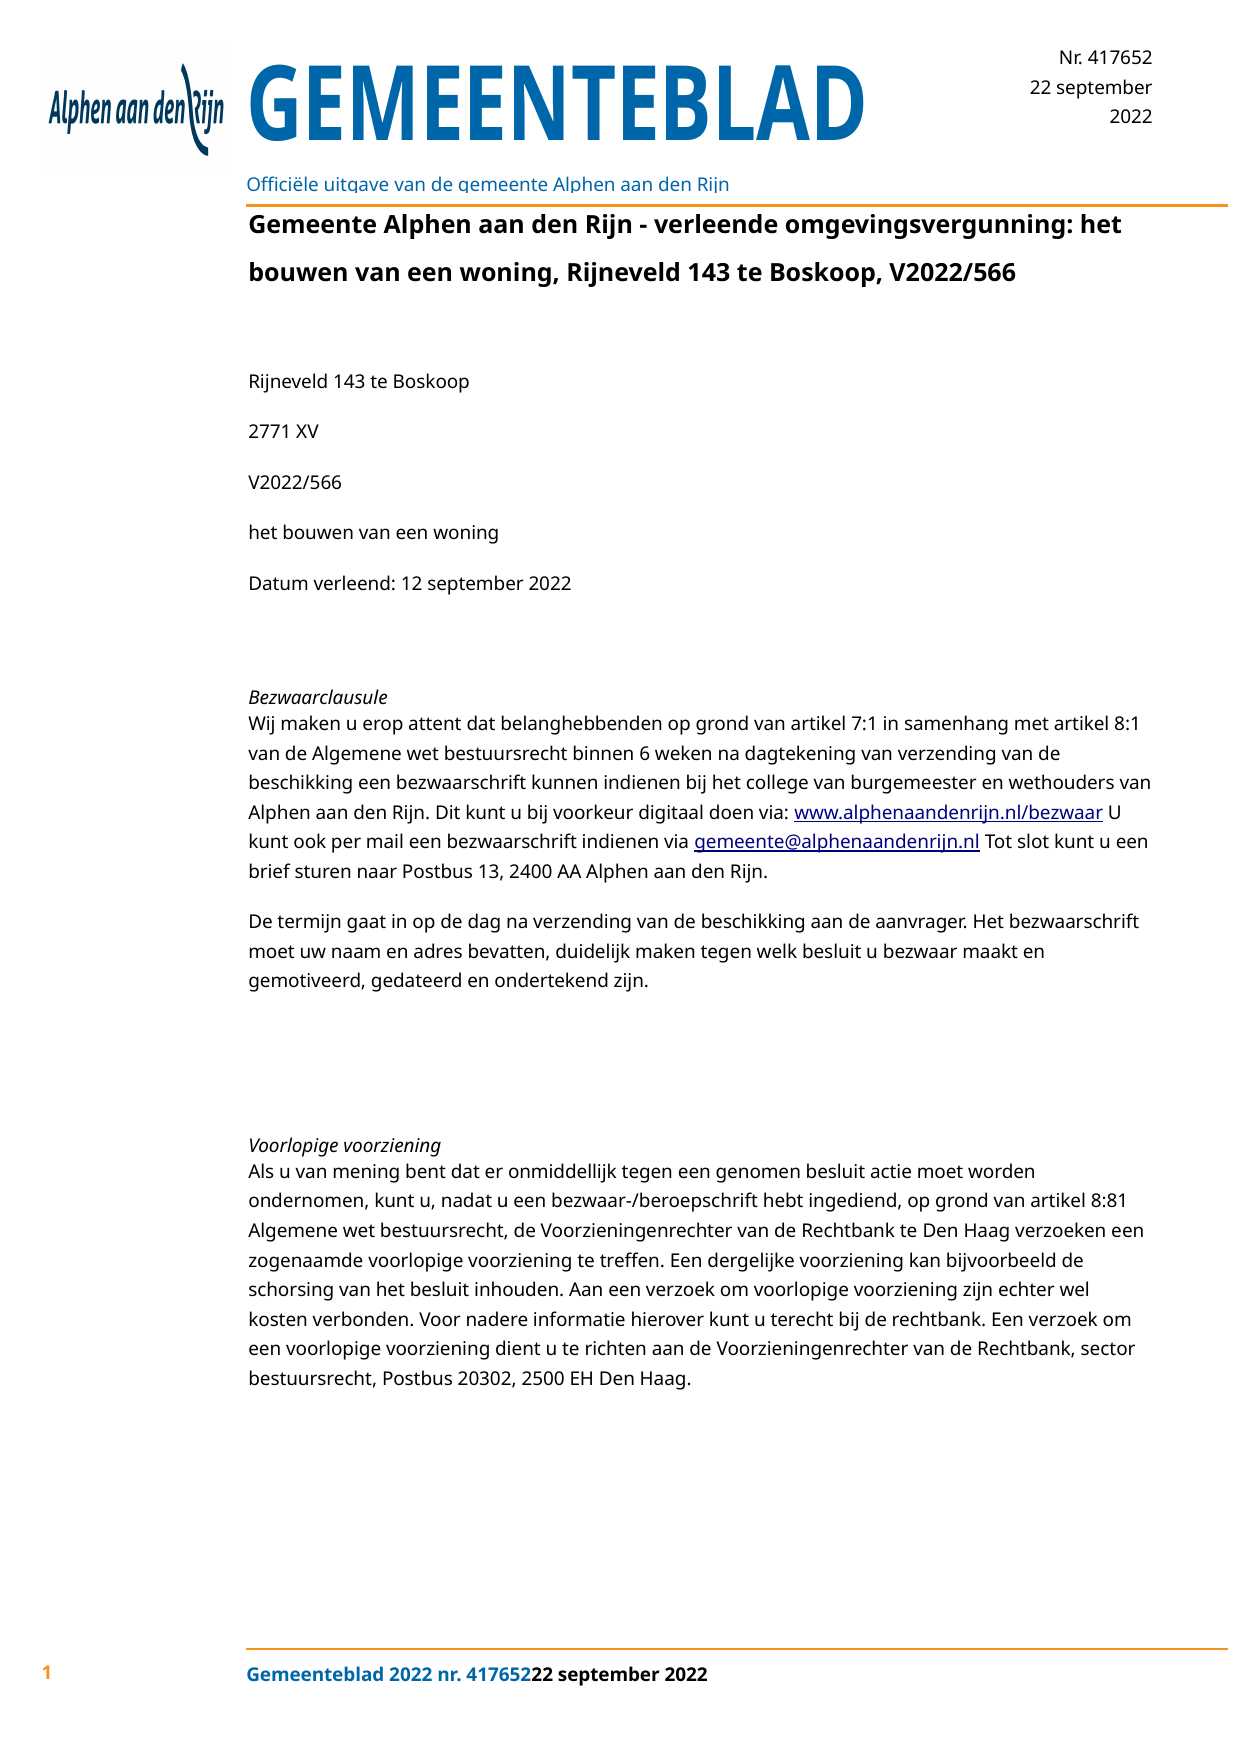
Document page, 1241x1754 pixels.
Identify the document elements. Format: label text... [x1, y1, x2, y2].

text Rijneveld 143 te Boskoop [248, 368, 1152, 394]
text Datum verleend: 12 september 2022 [248, 570, 1152, 596]
text Als u van mening bent dat er onmiddellijk tegen een genomen besluit actie moet worden ondernomen, kunt u, nadat u een bezwaar-/beroepschrift hebt ingediend, op grond van artikel 8:81 Algemene wet bestuursrecht, de Voorzieningenrechter van de Rechtbank te Den Haag verzoeken een zogenaamde voorlopige voorziening te treffen. Een dergelijke voorziening kan bijvoorbeeld de schorsing van het besluit inhouden. Aan een verzoek om voorlopige voorziening zijn echter wel kosten verbonden. Voor nadere informatie hierover kunt u terecht bij de rechtbank. Een verzoek om een voorlopige voorziening dient u te richten aan de Voorzieningenrechter van de Rechtbank, sector bestuursrecht, Postbus 20302, 2500 EH Den Haag. [248, 1158, 1152, 1391]
text 2771 XV [248, 419, 1152, 444]
text het bouwen van een woning [248, 519, 1152, 545]
text Gemeente Alphen aan den Rijn - verleende omgevingsvergunning: het bouwen van een woning, Rijneveld 143 te Boskoop, V2022/566 [248, 207, 1152, 288]
text Wij maken u erop attent dat belanghebbenden op grond van artikel 7:1 in samenhang met artikel 8:1 van de Algemene wet bestuursrecht binnen 6 weken na dagtekening van verzending van de beschikking een bezwaarschrift kunnen indienen bij het college van burgemeester en wethouders van Alphen aan den Rijn. Dit kunt u bij voorkeur digitaal doen via: www.alphenaandenrijn.nl/bezwaar U kunt ook per mail een bezwaarschrift indienen via gemeente@alphenaandenrijn.nl Tot slot kunt u een brief sturen naar Postbus 13, 2400 AA Alphen aan den Rijn. [248, 710, 1152, 884]
text Bezwaarclausule [248, 684, 1152, 710]
picture [41, 47, 231, 172]
text Voorlopige voorziening [248, 1132, 1152, 1158]
text De termijn gaat in op de dag na verzending van de beschikking aan de aanvrager. Het bezwaarschrift moet uw naam en adres bevatten, duidelijk maken tegen welk besluit u bezwaar maakt en gemotiveerd, gedateerd en ondertekend zijn. [248, 908, 1152, 993]
text V2022/566 [248, 469, 1152, 495]
